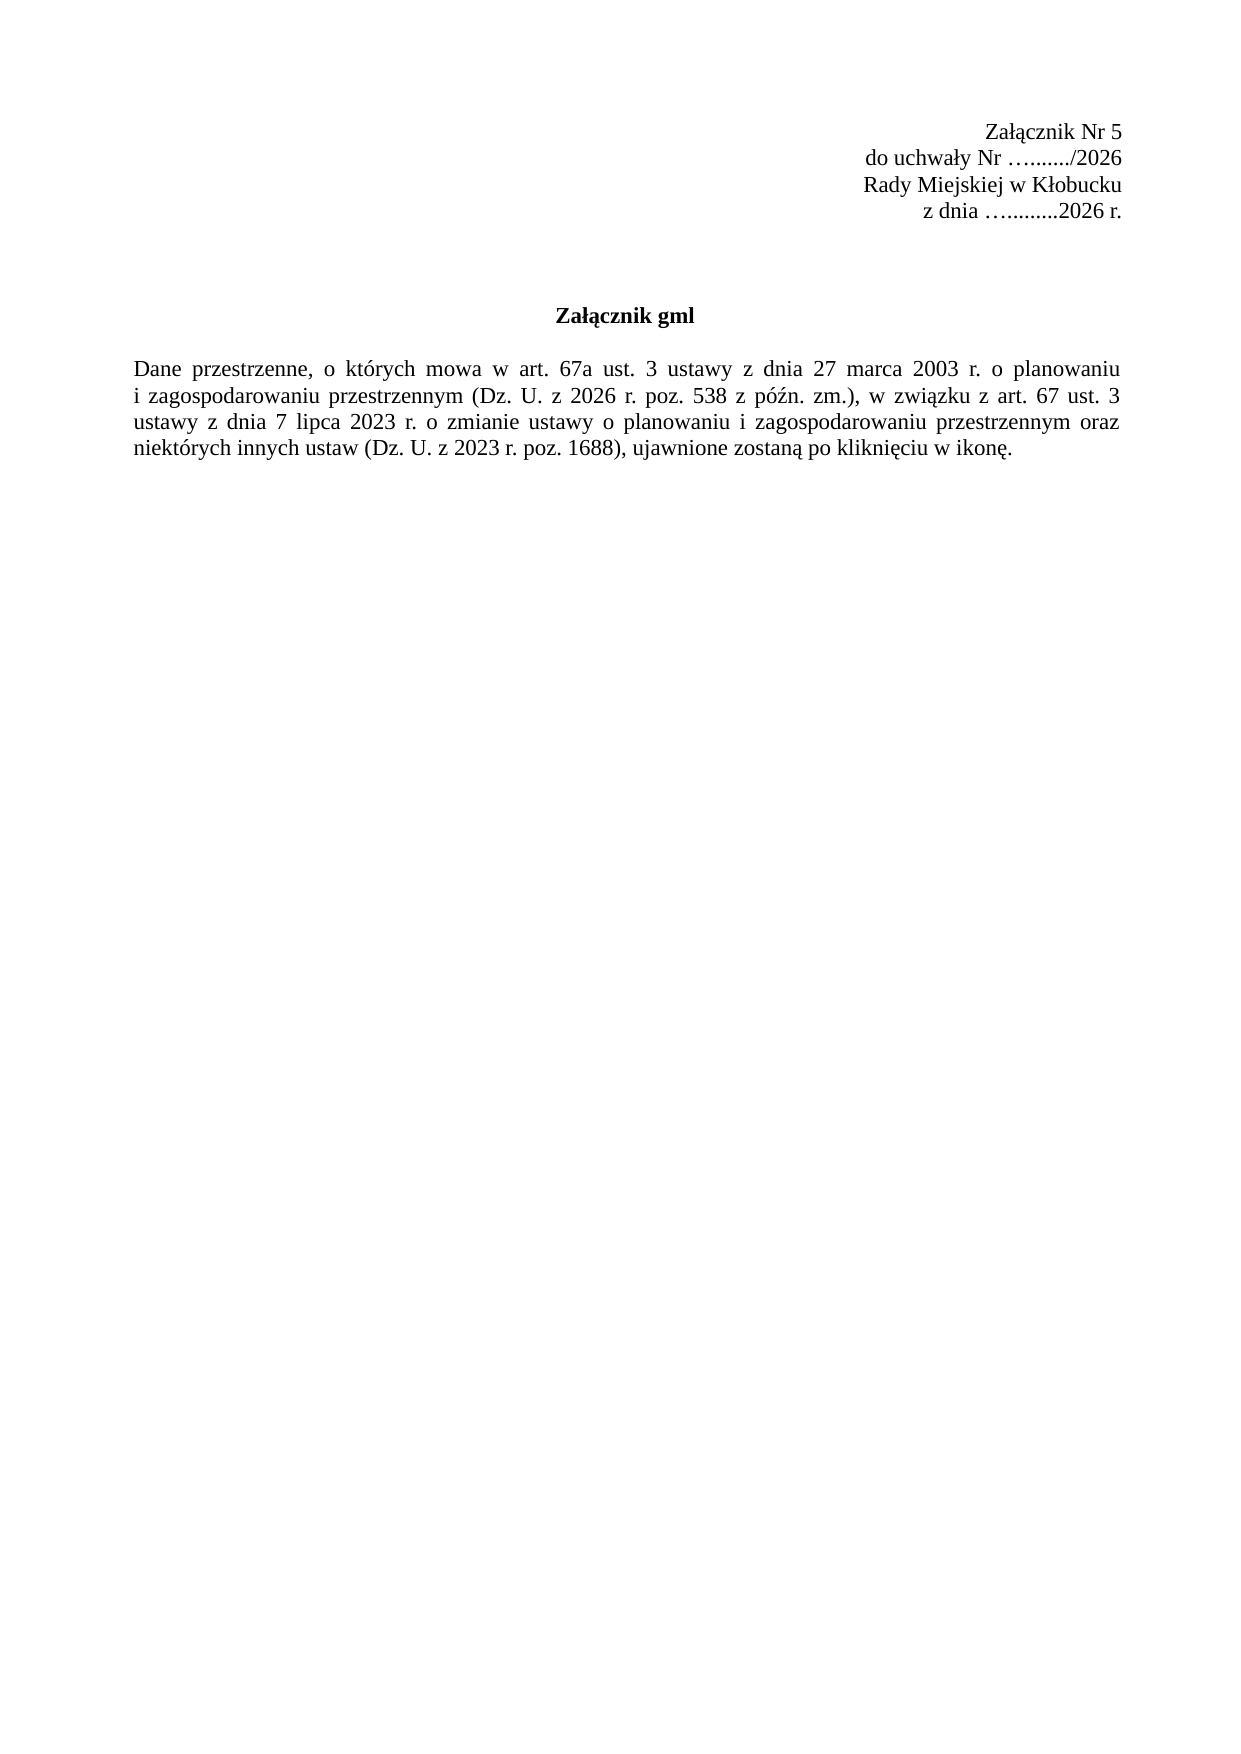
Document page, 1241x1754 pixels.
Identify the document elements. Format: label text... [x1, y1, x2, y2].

text z dnia ….........2026 r. [133, 197, 1122, 223]
text Załącznik gml [133, 303, 1122, 329]
text do uchwały Nr …......./2026 [133, 144, 1122, 171]
text Dane przestrzenne, o których mowa w art. 67a ust. 3 ustawy z dnia 27 marca 2003 r. o planowaniu i zagospodarowaniu przestrzennym (Dz. U. z 2026 r. poz. 538 z późn. zm.), w związku z art. 67 ust. 3 ustawy z dnia 7 lipca 2023 r. o zmianie ustawy o planowaniu i zagospodarowaniu przestrzennym oraz niektórych innych ustaw (Dz. U. z 2023 r. poz. 1688), ujawnione zostaną po kliknięciu w ikonę. [133, 355, 1122, 461]
text Rady Miejskiej w Kłobucku [133, 171, 1122, 197]
text Załącznik Nr 5 [133, 118, 1122, 144]
